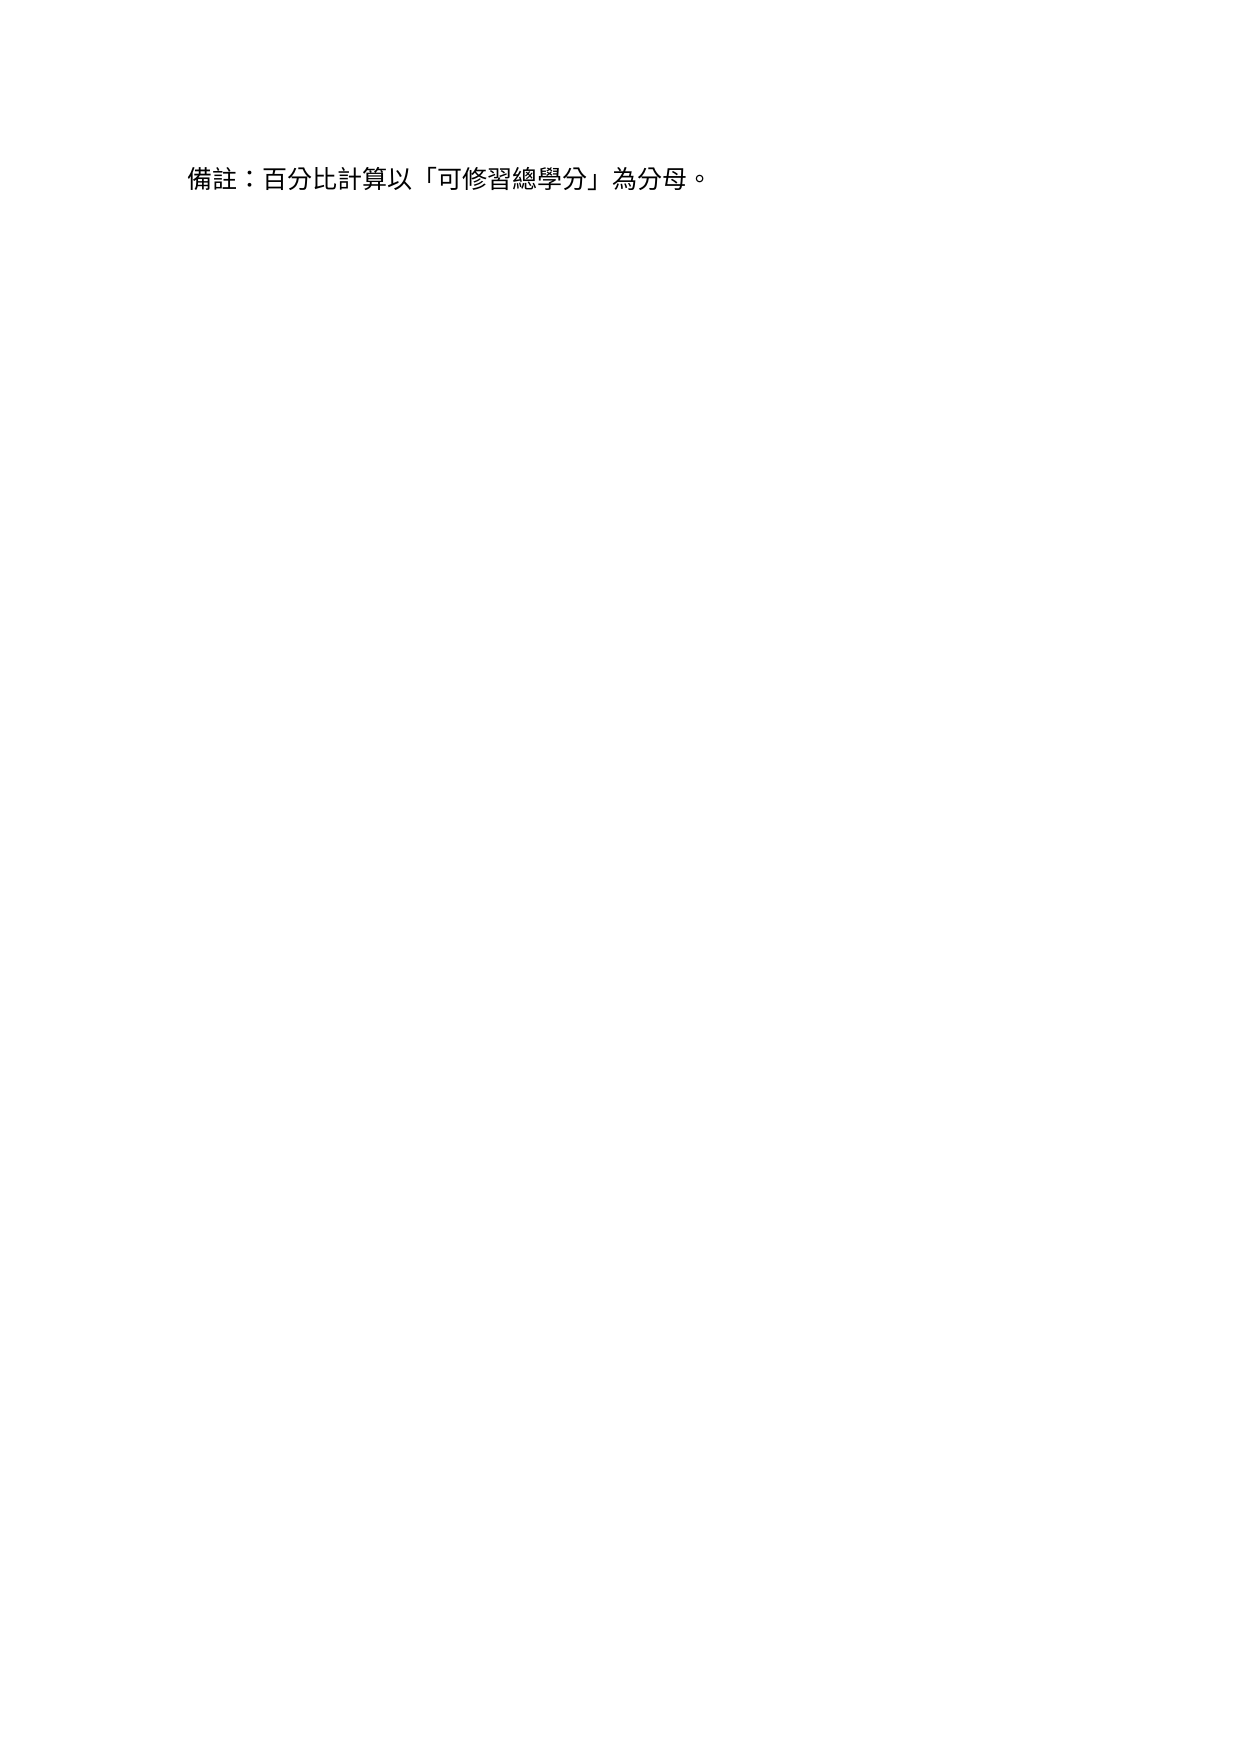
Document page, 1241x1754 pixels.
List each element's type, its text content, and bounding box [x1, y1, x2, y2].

text 備註：百分比計算以「可修習總學分」為分母。 [187, 158, 1053, 196]
